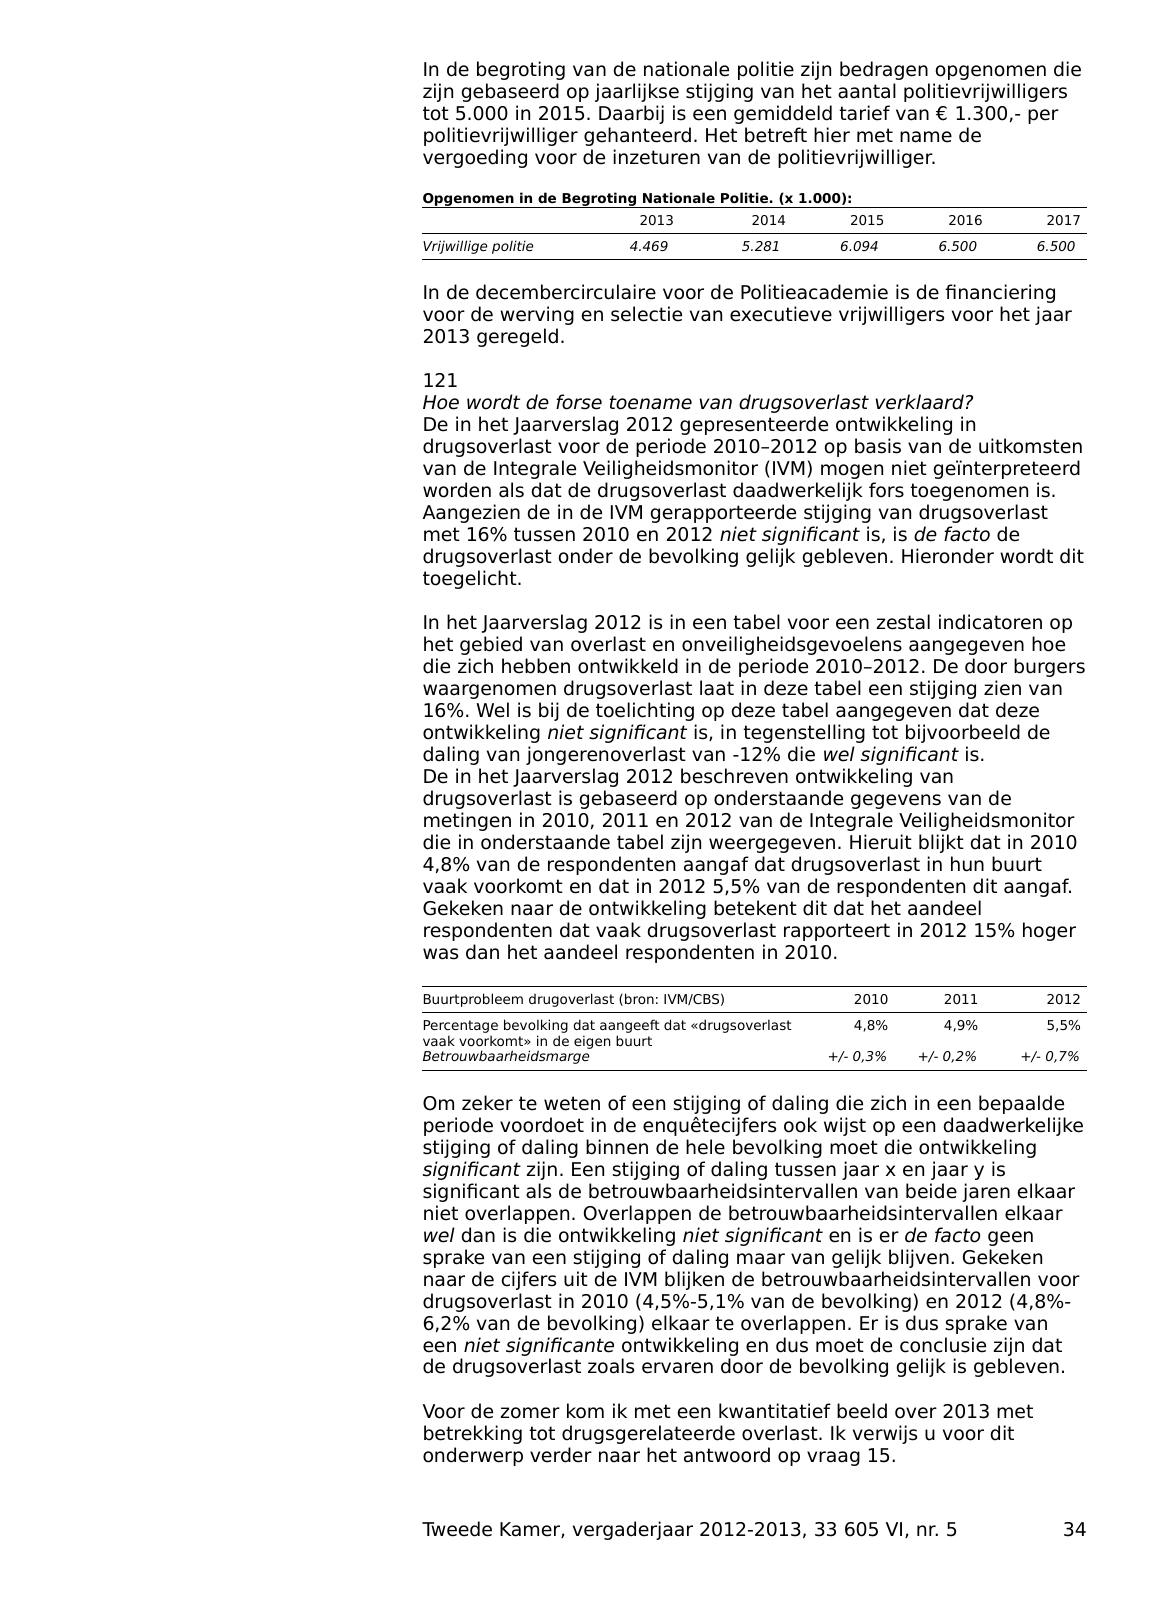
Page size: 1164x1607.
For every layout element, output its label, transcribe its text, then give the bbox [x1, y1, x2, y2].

table_cell 6.500 [988, 234, 1087, 259]
table_cell +/- 0,3% [804, 1049, 894, 1069]
table_cell Vrijwillige politie [422, 234, 581, 259]
text De in het Jaarverslag 2012 gepresenteerde ontwikkeling in drugsoverlast voor de periode 2010–2012 op basis van de uitkomsten van de Integrale Veiligheidsmonitor (IVM) mogen niet geïnterpreteerd worden als dat de drugsoverlast daadwerkelijk fors toegenomen is. [422, 414, 1087, 502]
table_cell Percentage bevolking dat aangeeft dat «drugsoverlast vaak voorkomt» in de eigen buurt [422, 1013, 804, 1049]
text In de begroting van de nationale politie zijn bedragen opgenomen die zijn gebaseerd op jaarlijkse stijging van het aantal politievrijwilligers tot 5.000 in 2015. Daarbij is een gemiddeld tarief van € 1.300,- per politievrijwilliger gehanteerd. Het betreft hier met name de vergoeding voor de inzeturen van de politievrijwilliger. [422, 59, 1087, 169]
text 121 [422, 370, 1087, 392]
table_cell 2014 [680, 208, 792, 233]
table_cell [422, 208, 581, 233]
text In het Jaarverslag 2012 is in een tabel voor een zestal indicatoren op het gebied van overlast en onveiligheidsgevoelens aangegeven hoe die zich hebben ontwikkeld in de periode 2010–2012. De door burgers waargenomen drugsoverlast laat in deze tabel een stijging zien van 16%. Wel is bij de toelichting op deze tabel aangegeven dat deze ontwikkeling niet significant is, in tegenstelling tot bijvoorbeeld de daling van jongerenoverlast van -12% die wel significant is. [422, 612, 1087, 766]
table_cell +/- 0,2% [894, 1049, 984, 1069]
text Aangezien de in de IVM gerapporteerde stijging van drugsoverlast met 16% tussen 2010 en 2012 niet significant is, is de facto de drugsoverlast onder de bevolking gelijk gebleven. Hieronder wordt dit toegelicht. [422, 502, 1087, 590]
table_cell 2015 [792, 208, 890, 233]
table_cell 2017 [988, 208, 1087, 233]
text Hoe wordt de forse toename van drugsoverlast verklaard? [422, 392, 1087, 414]
text Om zeker te weten of een stijging of daling die zich in een bepaalde periode voordoet in de enquêtecijfers ook wijst op een daadwerkelijke stijging of daling binnen de hele bevolking moet die ontwikkeling significant zijn. Een stijging of daling tussen jaar x en jaar y is significant als de betrouwbaarheidsintervallen van beide jaren elkaar niet overlappen. Overlappen de betrouwbaarheidsintervallen elkaar wel dan is die ontwikkeling niet significant en is er de facto geen sprake van een stijging of daling maar van gelijk blijven. Gekeken naar de cijfers uit de IVM blijken de betrouwbaarheidsintervallen voor drugsoverlast in 2010 (4,5%-5,1% van de bevolking) en 2012 (4,8%-6,2% van de bevolking) elkaar te overlappen. Er is dus sprake van een niet significante ontwikkeling en dus moet de conclusie zijn dat de drugsoverlast zoals ervaren door de bevolking gelijk is gebleven. [422, 1093, 1087, 1378]
table_header 2012 [984, 987, 1087, 1012]
table_cell 5.281 [680, 234, 792, 259]
table_header Opgenomen in de Begroting Nationale Politie. (x 1.000): [422, 191, 1087, 207]
table_cell 2013 [581, 208, 680, 233]
table_cell 4,9% [894, 1013, 984, 1049]
table_header 2011 [894, 987, 984, 1012]
table_cell 6.500 [890, 234, 988, 259]
text Voor de zomer kom ik met een kwantitatief beeld over 2013 met betrekking tot drugsgerelateerde overlast. Ik verwijs u voor dit onderwerp verder naar het antwoord op vraag 15. [422, 1401, 1087, 1467]
table_header Buurtprobleem drugoverlast (bron: IVM/CBS) [422, 987, 804, 1012]
table_header 2010 [804, 987, 894, 1012]
table_cell 6.094 [792, 234, 890, 259]
table_cell 2016 [890, 208, 988, 233]
table_cell 4.469 [581, 234, 680, 259]
table_cell 4,8% [804, 1013, 894, 1049]
table_cell 5,5% [984, 1013, 1087, 1049]
text In de decembercirculaire voor de Politieacademie is de financiering voor de werving en selectie van executieve vrijwilligers voor het jaar 2013 geregeld. [422, 282, 1087, 348]
table_cell +/- 0,7% [984, 1049, 1087, 1069]
table_cell Betrouwbaarheidsmarge [422, 1049, 804, 1069]
text De in het Jaarverslag 2012 beschreven ontwikkeling van drugsoverlast is gebaseerd op onderstaande gegevens van de metingen in 2010, 2011 en 2012 van de Integrale Veiligheidsmonitor die in onderstaande tabel zijn weergegeven. Hieruit blijkt dat in 2010 4,8% van de respondenten aangaf dat drugsoverlast in hun buurt vaak voorkomt en dat in 2012 5,5% van de respondenten dit aangaf. Gekeken naar de ontwikkeling betekent dit dat het aandeel respondenten dat vaak drugsoverlast rapporteert in 2012 15% hoger was dan het aandeel respondenten in 2010. [422, 766, 1087, 964]
